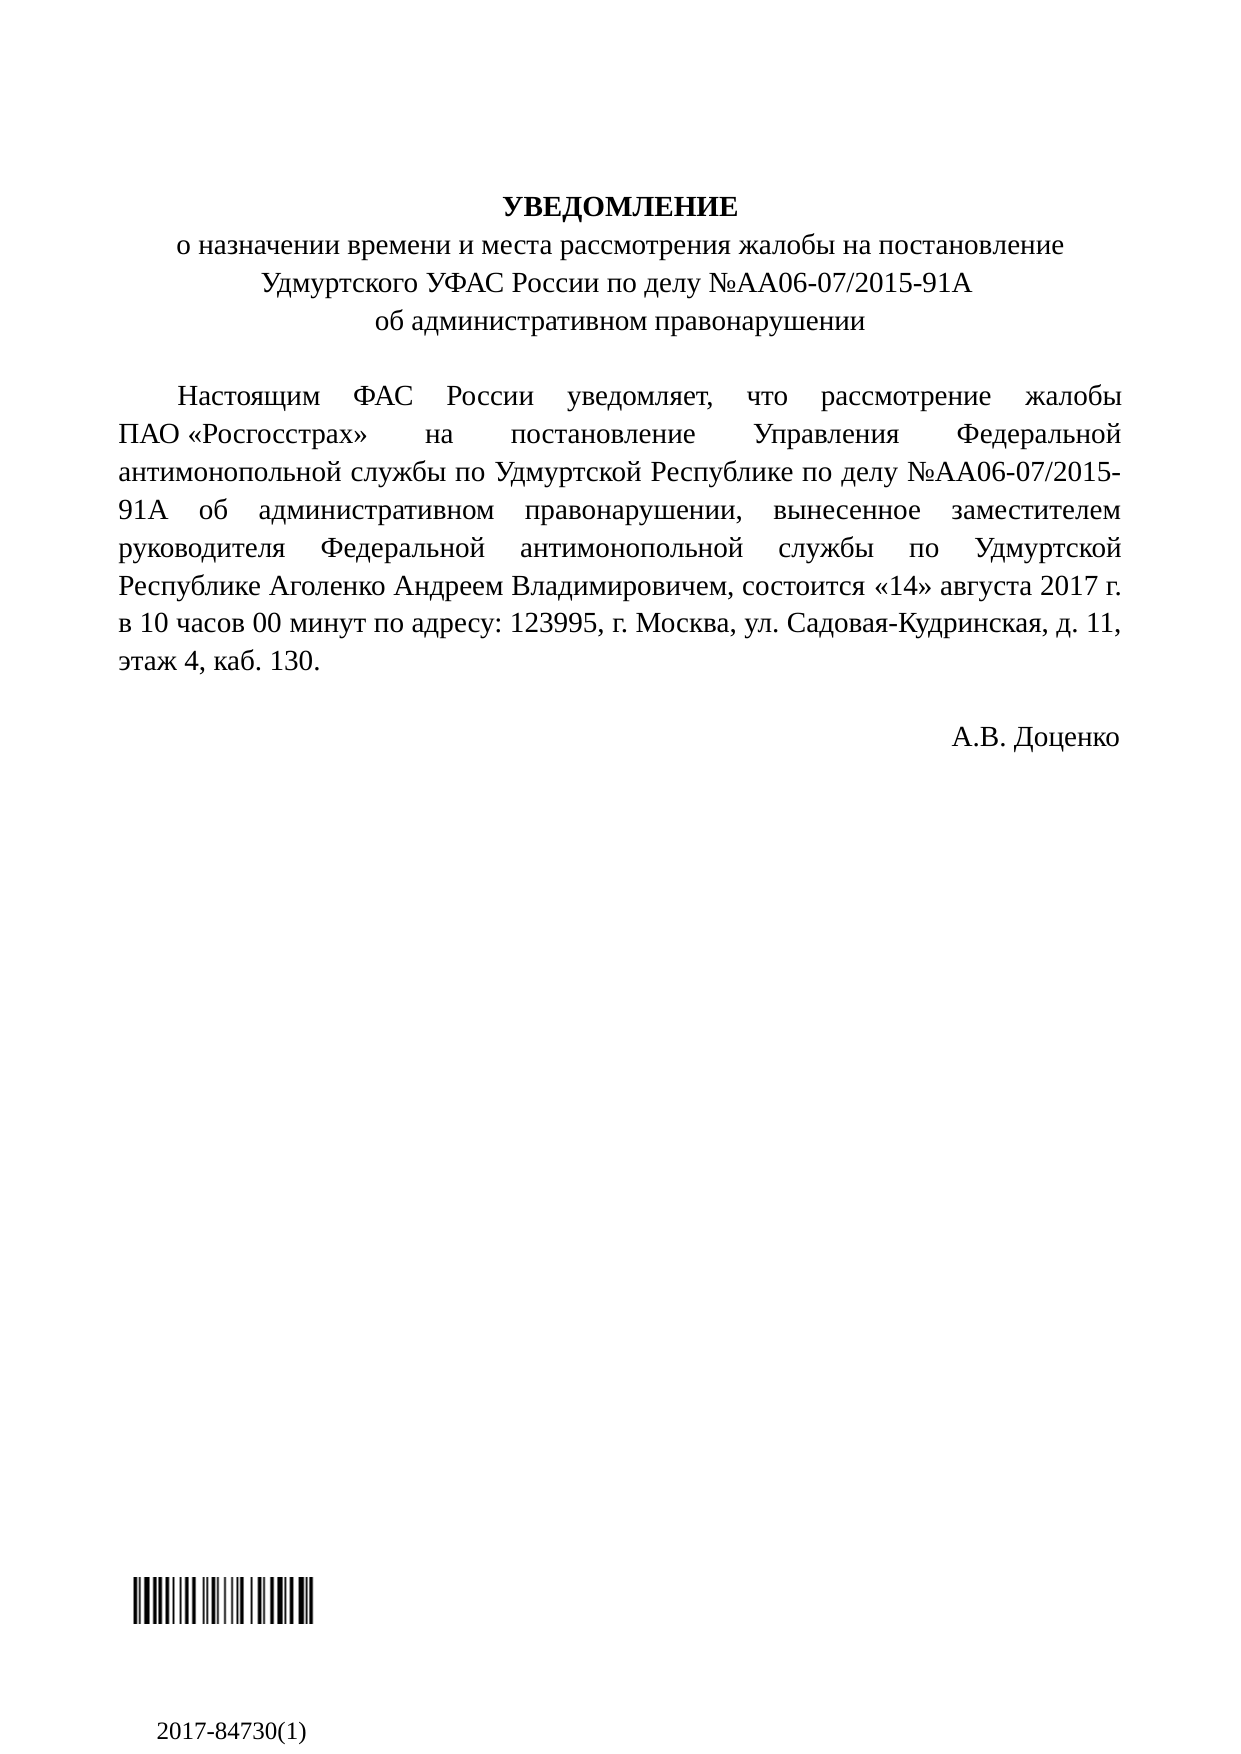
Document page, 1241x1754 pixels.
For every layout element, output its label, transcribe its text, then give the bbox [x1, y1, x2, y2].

text А.В. Доценко [118, 714, 1122, 752]
subtitle об административном правонарушении [118, 299, 1122, 336]
subtitle о назначении времени и места рассмотрения жалобы на постановление Удмуртского УФАС России по делу №АА06-07/2015-91А [118, 223, 1122, 299]
text Настоящим ФАС России уведомляет, что рассмотрение жалобы ПАО «Росгосстрах» на постановление Управления Федеральной антимонопольной службы по Удмуртской Республике по делу №АА06-07/2015-91А об административном правонарушении, вынесенное заместителем руководителя Федеральной антимонопольной службы по Удмуртской Республике Аголенко Андреем Владимировичем, состоится «14» августа 2017 г. в 10 часов 00 минут по адресу: 123995, г. Москва, ул. Садовая-Кудринская, д. 11, этаж 4, каб. 130. [118, 374, 1122, 677]
subtitle УВЕДОМЛЕНИЕ [118, 185, 1122, 223]
picture [118, 1577, 331, 1624]
